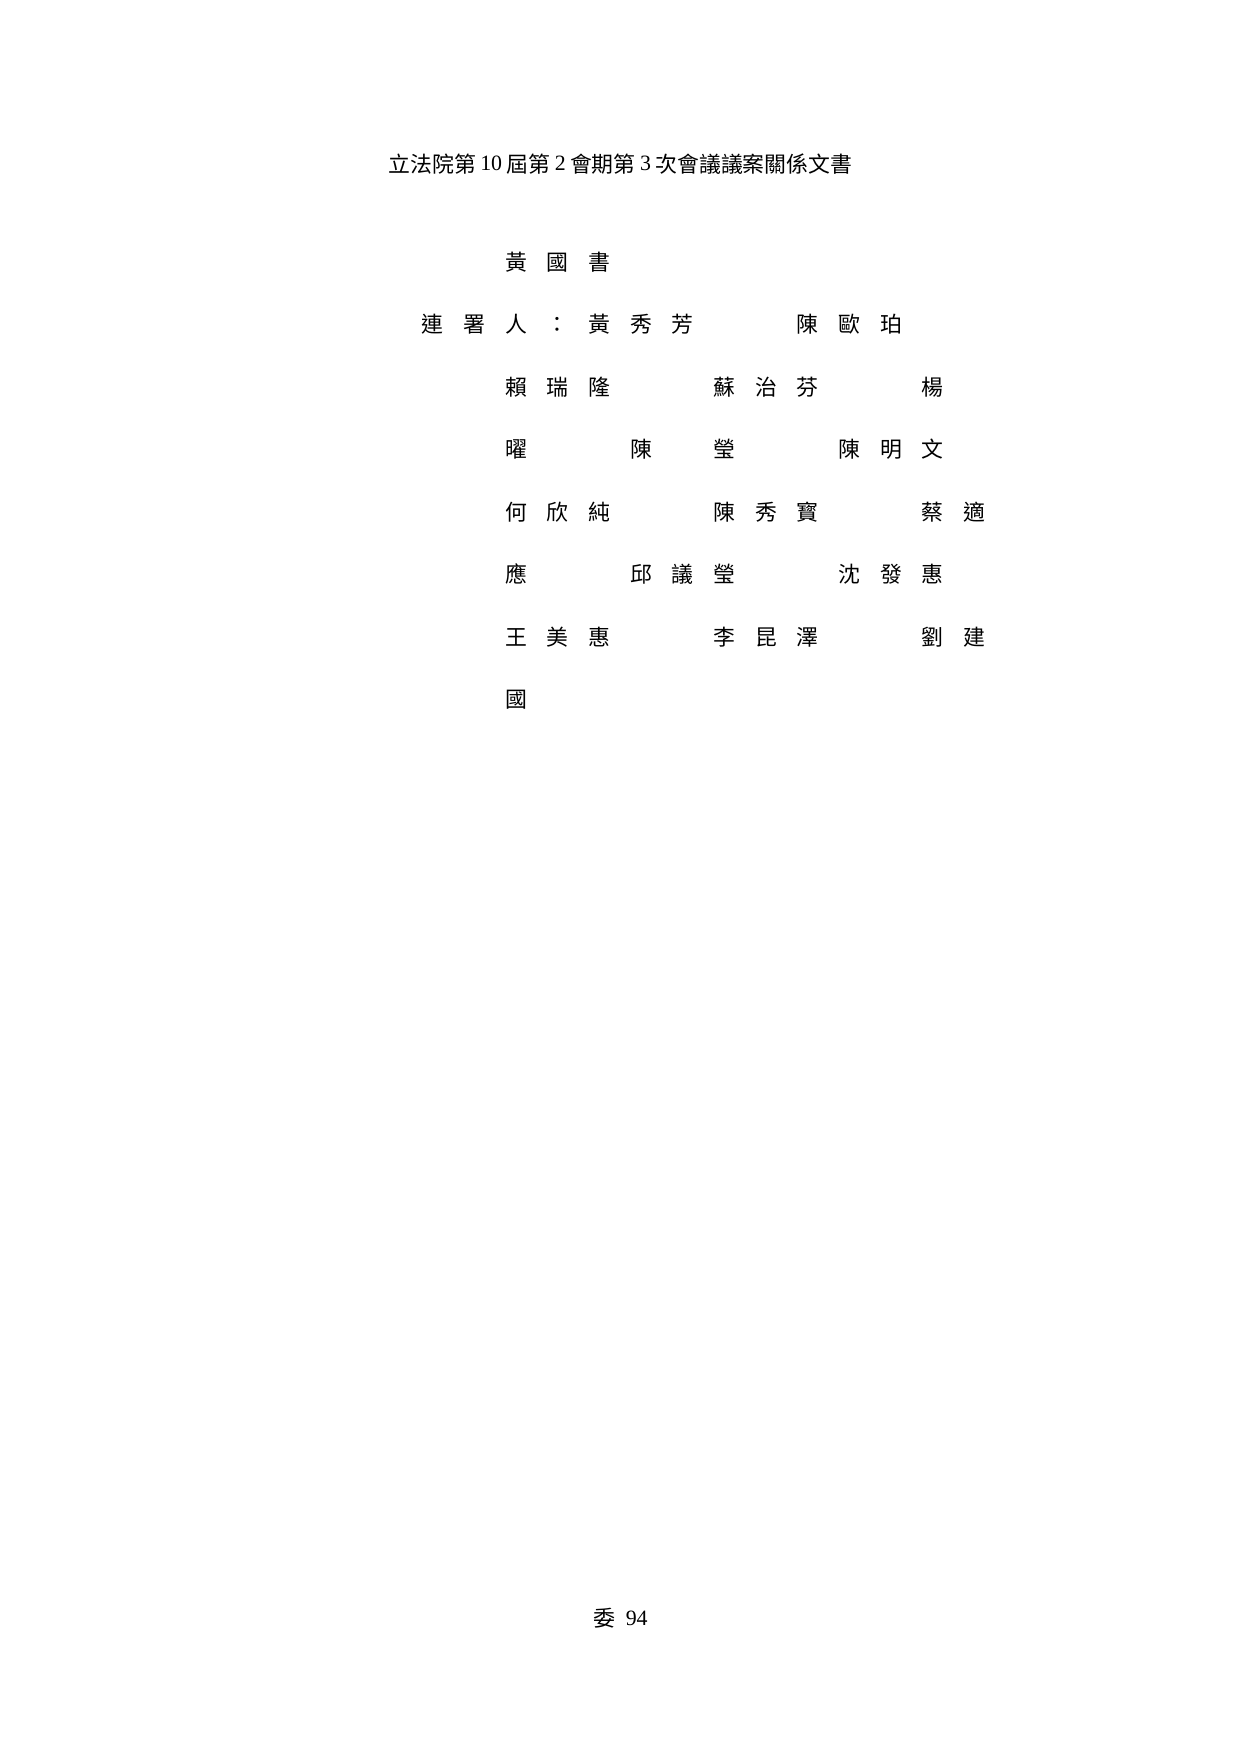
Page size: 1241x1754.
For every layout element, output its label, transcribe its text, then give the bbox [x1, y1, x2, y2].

text 黃國書 [403, 219, 1012, 281]
text 連署人：黃秀芳 陳歐珀 賴瑞隆 蘇治芬 楊 曜 陳 瑩 陳明文 何欣純 陳秀寳 蔡適應 邱議瑩 沈發惠 王美惠 李昆澤 劉建國 [403, 281, 1012, 719]
